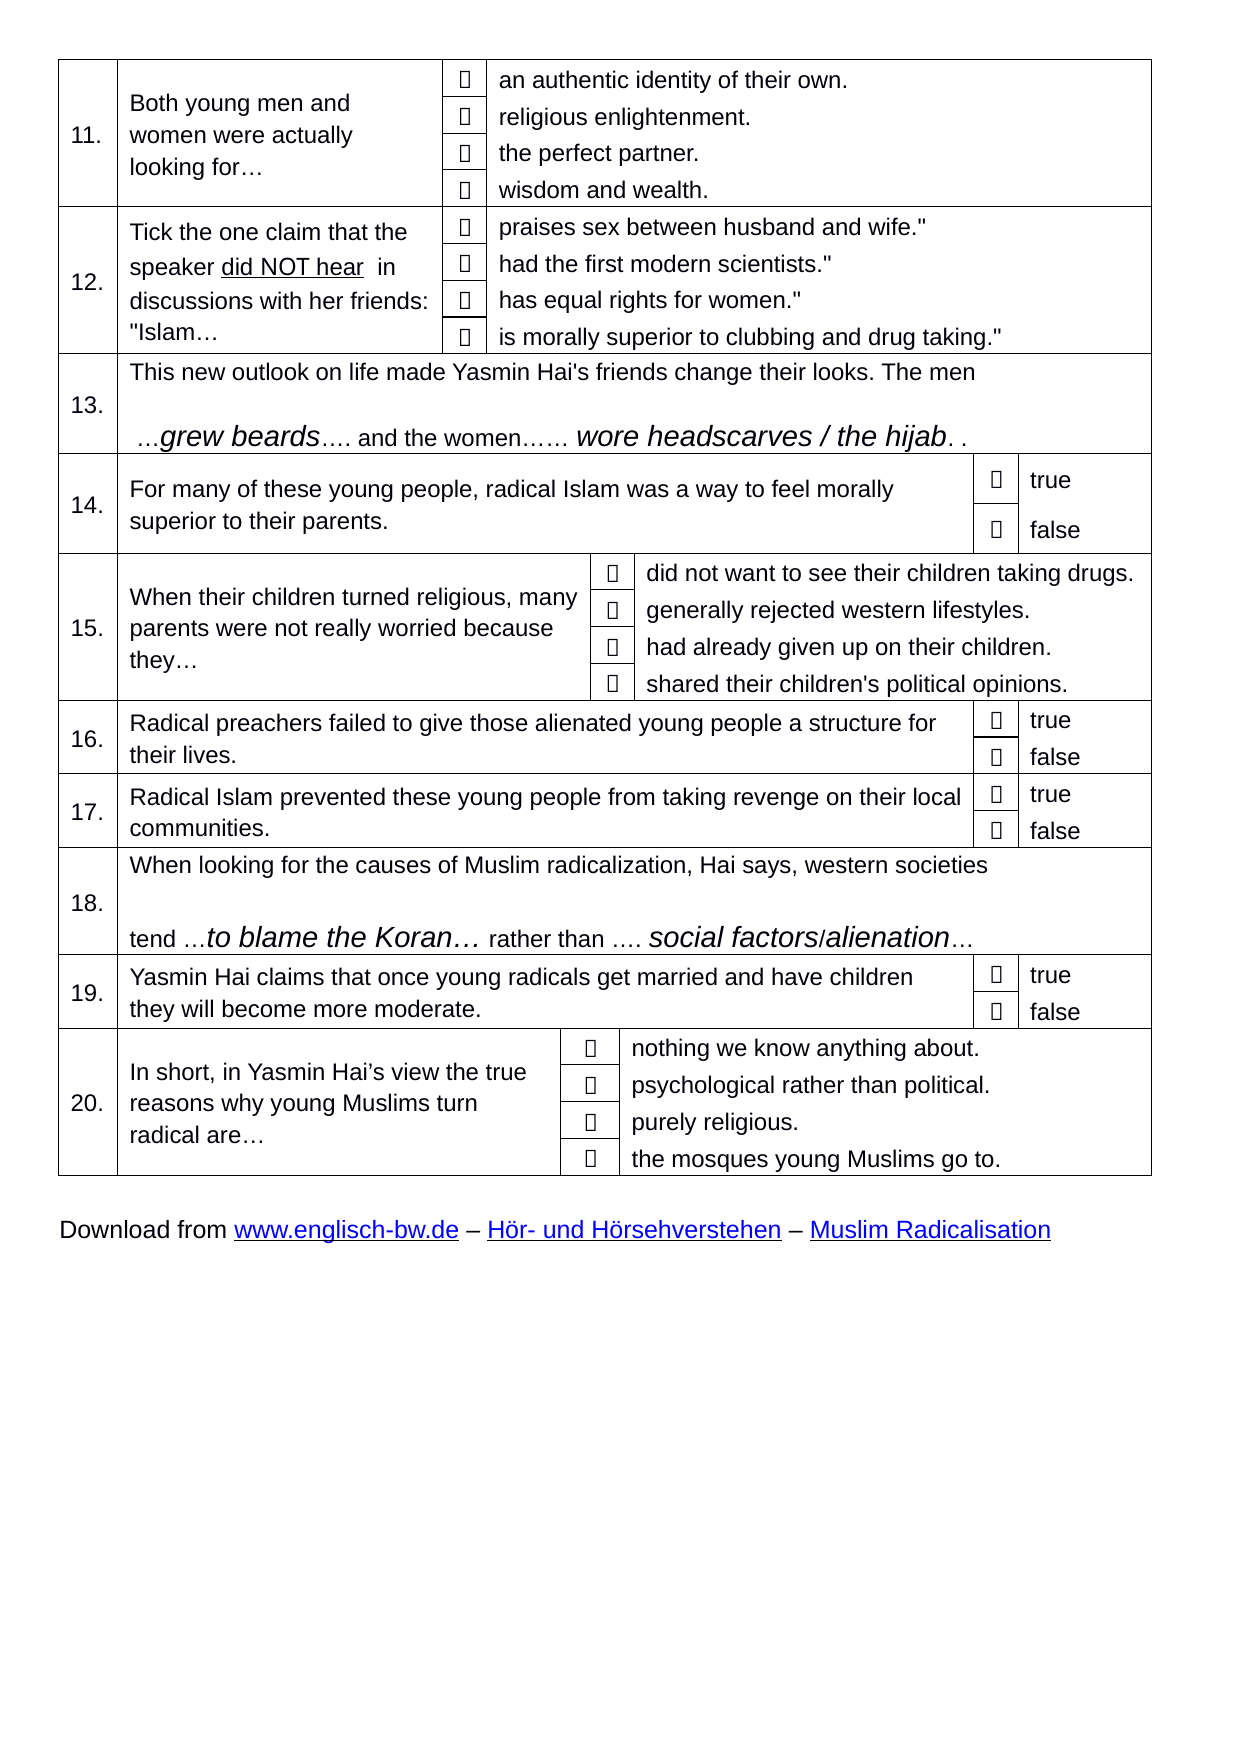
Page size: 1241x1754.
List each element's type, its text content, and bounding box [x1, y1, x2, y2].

table_cell  [591, 590, 634, 626]
table_cell false [1019, 810, 1151, 847]
table_cell generally rejected western lifestyles. [635, 589, 1151, 626]
table_cell  [974, 955, 1018, 991]
text Download from www.englisch-bw.de – Hör- und Hörsehverstehen – Muslim Radicalisation [59, 1215, 1181, 1244]
table_cell true [1019, 774, 1151, 810]
table_cell wisdom and wealth. [487, 169, 1151, 206]
table_cell nothing we know anything about. [620, 1029, 1151, 1064]
table_cell  [591, 664, 634, 700]
table_cell had the first modern scientists." [487, 243, 1151, 280]
table_cell shared their children's political opinions. [635, 663, 1151, 700]
table_cell false [1019, 991, 1151, 1028]
table_cell  [561, 1139, 619, 1175]
table_cell  [443, 134, 486, 169]
table_cell Radical preachers failed to give those alienated young people a structure for their lives. [118, 701, 973, 773]
table_cell the perfect partner. [487, 133, 1151, 169]
table_cell  [443, 97, 486, 133]
table_cell religious enlightenment. [487, 96, 1151, 133]
table_cell true [1019, 955, 1151, 991]
table_cell true [1019, 701, 1151, 736]
table_cell  [591, 627, 634, 663]
table_cell  [974, 774, 1018, 810]
table_cell 20. [59, 1029, 117, 1175]
table_cell 11. [59, 60, 117, 206]
table_cell  [561, 1102, 619, 1138]
table_cell When looking for the causes of Muslim radicalization, Hai says, western societies tend …to blame the Koran… rather than …. social factors/alienation… [118, 848, 1151, 954]
table_cell In short, in Yasmin Hai’s view the true reasons why young Muslims turn radical are… [118, 1029, 560, 1175]
table_cell false [1019, 736, 1151, 773]
table_cell  [443, 60, 486, 96]
table_cell  [561, 1065, 619, 1101]
table_cell 12. [59, 207, 117, 353]
table_cell 14. [59, 454, 117, 553]
table_cell is morally superior to clubbing and drug taking." [487, 316, 1151, 353]
table_cell  [974, 454, 1018, 502]
table_cell This new outlook on life made Yasmin Hai's friends change their looks. The men …grew beards…. and the women…… wore headscarves / the hijab. . [118, 354, 1151, 452]
table_cell  [974, 701, 1018, 736]
table_cell had already given up on their children. [635, 626, 1151, 663]
table_cell Radical Islam prevented these young people from taking revenge on their local communities. [118, 774, 973, 847]
table_cell false [1019, 503, 1151, 553]
table_cell has equal rights for women." [487, 280, 1151, 316]
table_cell  [561, 1029, 619, 1064]
table_cell Tick the one claim that the speaker did NOT hear in discussions with her friends: "Islam… [118, 207, 442, 353]
table_cell did not want to see their children taking drugs. [635, 554, 1151, 589]
table_cell 19. [59, 955, 117, 1028]
table_cell 17. [59, 774, 117, 847]
table_cell 16. [59, 701, 117, 773]
table_cell  [974, 811, 1018, 847]
table_cell true [1019, 454, 1151, 502]
table_cell psychological rather than political. [620, 1064, 1151, 1101]
table_cell 13. [59, 354, 117, 452]
table_cell For many of these young people, radical Islam was a way to feel morally superior to their parents. [118, 454, 973, 553]
table_cell praises sex between husband and wife." [487, 207, 1151, 243]
table_cell  [443, 244, 486, 280]
table_cell  [974, 504, 1018, 553]
table_cell  [591, 554, 634, 589]
table_cell an authentic identity of their own. [487, 60, 1151, 96]
table_cell 18. [59, 848, 117, 954]
table_cell  [443, 207, 486, 243]
table_cell purely religious. [620, 1101, 1151, 1138]
table_cell When their children turned religious, many parents were not really worried because they… [118, 554, 590, 700]
table_cell  [974, 738, 1018, 773]
table_cell  [443, 318, 486, 353]
table_cell  [443, 170, 486, 206]
table_cell the mosques young Muslims go to. [620, 1138, 1151, 1175]
table_cell Both young men and women were actually looking for… [118, 60, 442, 206]
table_cell Yasmin Hai claims that once young radicals get married and have children they will become more moderate. [118, 955, 973, 1028]
table_cell  [974, 992, 1018, 1028]
table_cell  [443, 281, 486, 316]
table_cell 15. [59, 554, 117, 700]
